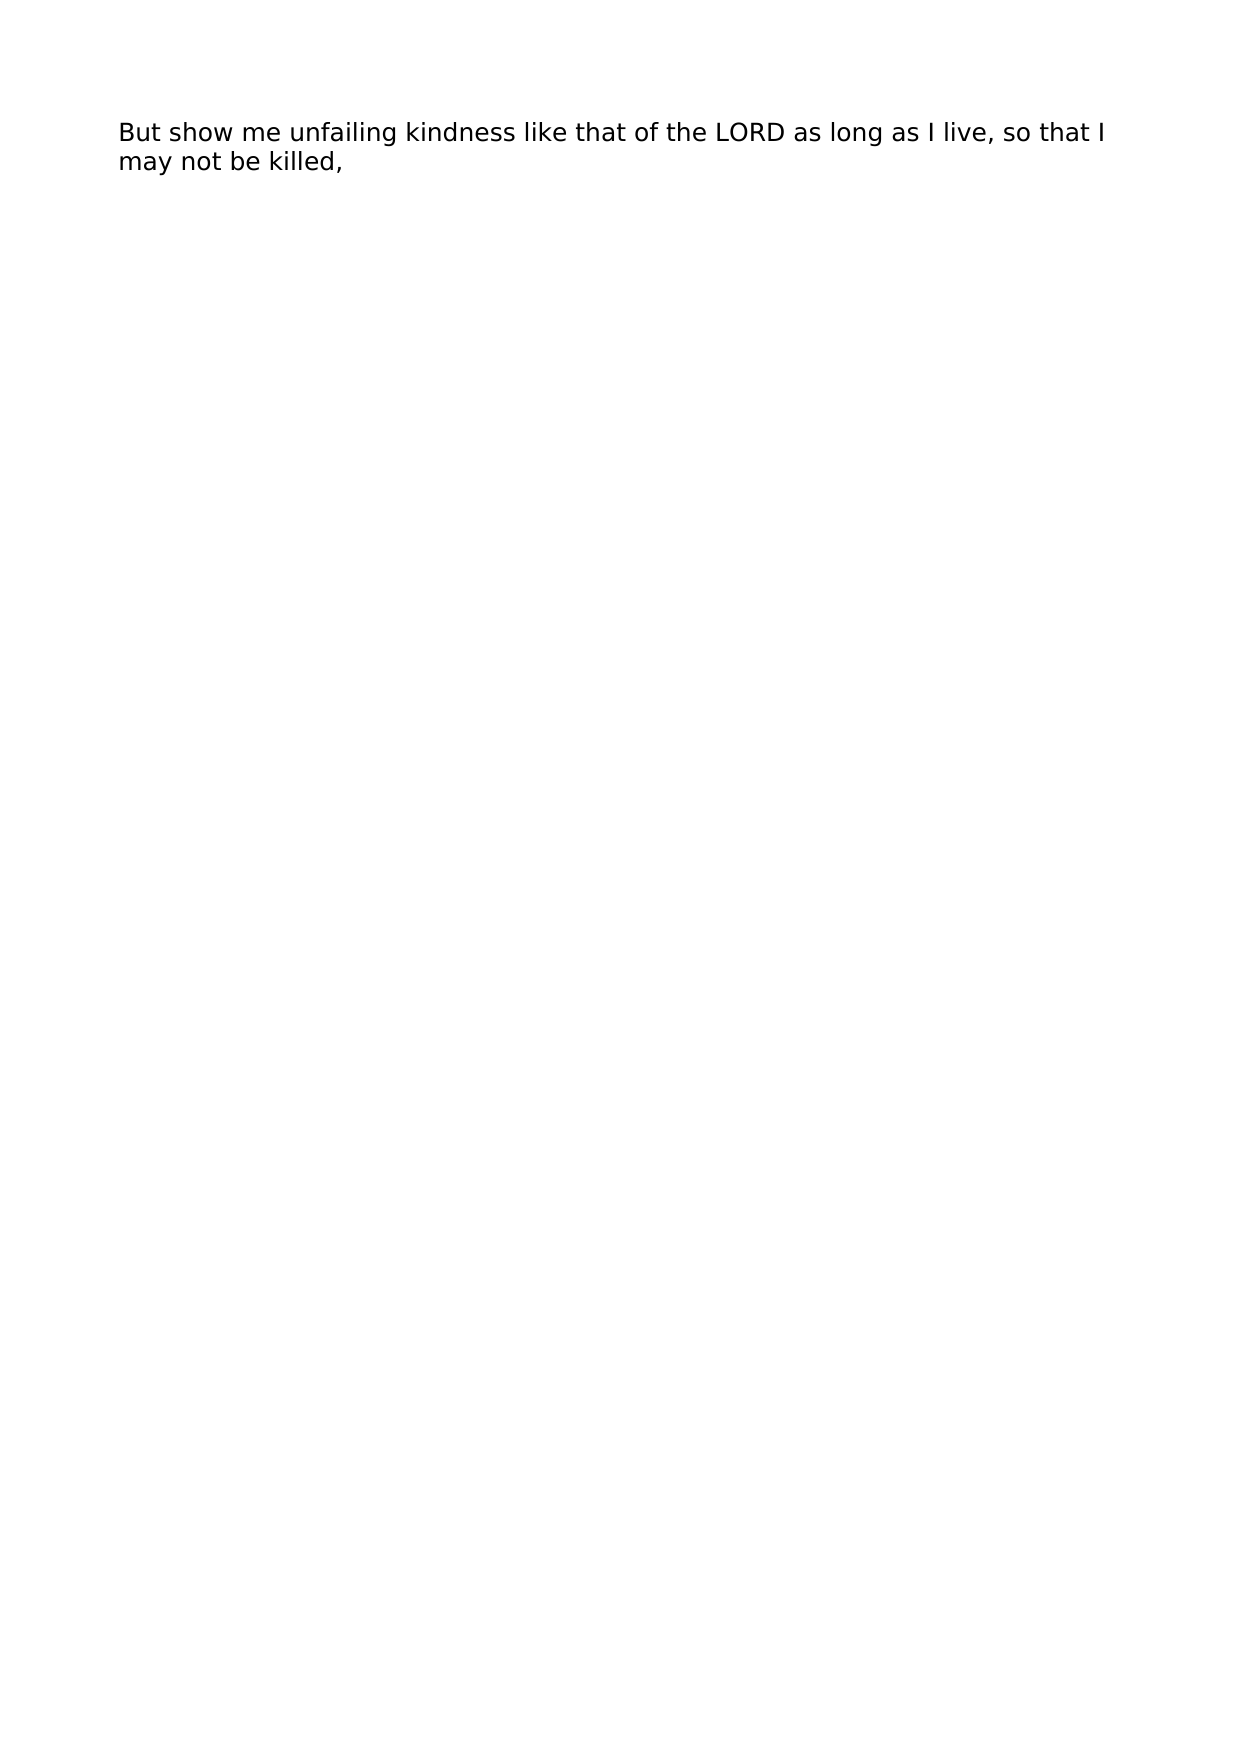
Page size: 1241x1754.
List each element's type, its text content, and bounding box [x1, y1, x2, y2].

text But show me unfailing kindness like that of the LORD as long as I live, so that I may not be killed, [118, 118, 1122, 176]
